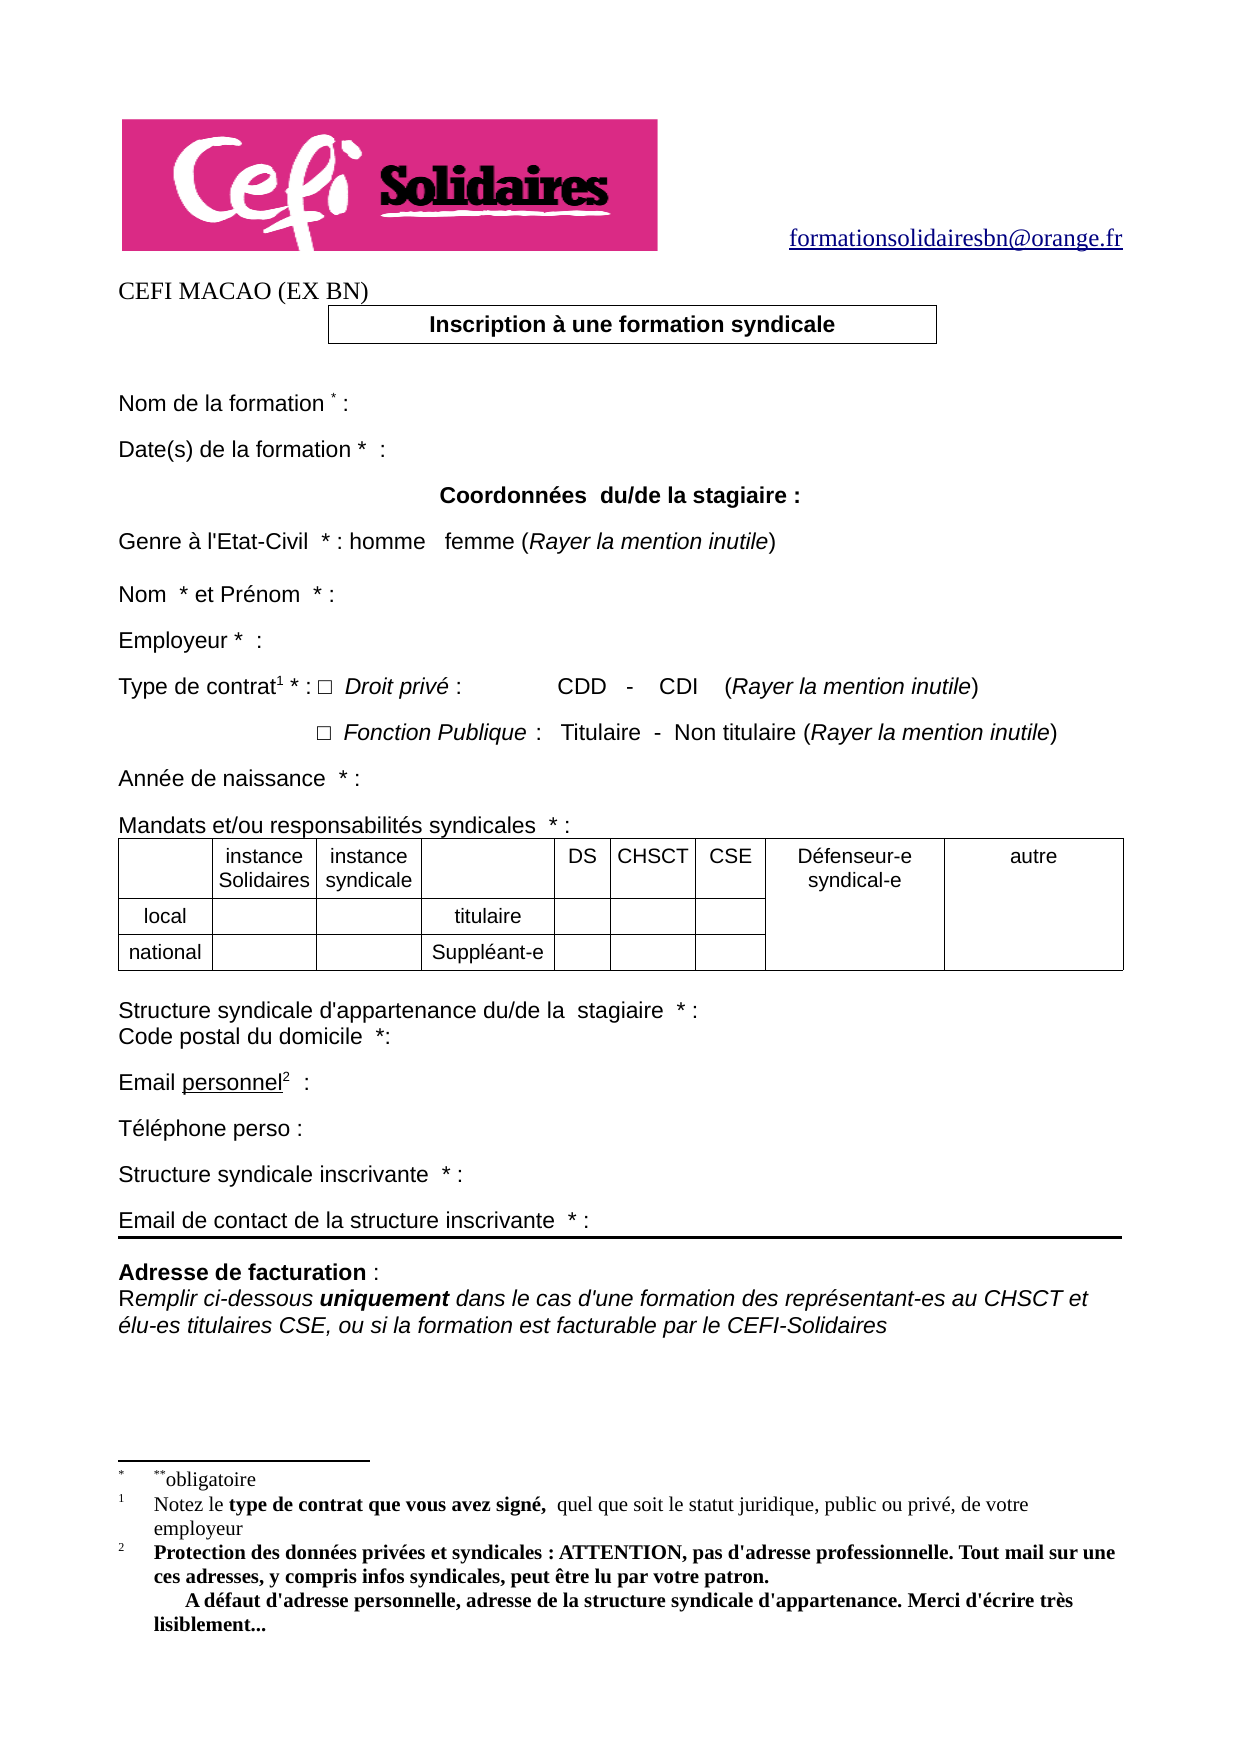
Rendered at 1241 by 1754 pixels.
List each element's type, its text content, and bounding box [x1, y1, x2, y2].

text □ Fonction Publique : Titulaire - Non titulaire (Rayer la mention inutile) [118, 719, 1122, 746]
text Genre à l'Etat-Civil * : homme femme (Rayer la mention inutile) [118, 528, 1122, 554]
text **obligatoire [118, 1467, 1122, 1491]
table_cell [696, 899, 765, 934]
table_cell [555, 935, 610, 970]
table_cell titulaire [422, 899, 554, 934]
text Coordonnées du/de la stagiaire : [118, 482, 1122, 508]
table_cell [213, 935, 316, 970]
table_cell [317, 935, 421, 970]
table_header instance syndicale [317, 839, 421, 898]
table_cell Suppléant-e [422, 935, 554, 970]
text Email personnel : [118, 1069, 1122, 1095]
text Protection des données privées et syndicales : ATTENTION, pas d'adresse professionnelle. Tout mail sur une ces adresses, y compris infos syndicales, peut être lu par votre patron. [118, 1539, 1122, 1588]
table_cell [611, 899, 695, 934]
table_cell [696, 935, 765, 970]
text Email de contact de la structure inscrivante * : [118, 1207, 1122, 1236]
table_cell national [119, 935, 212, 970]
text Code postal du domicile *: [118, 1023, 1122, 1049]
text Structure syndicale inscrivante * : [118, 1161, 1122, 1188]
table_cell [555, 899, 610, 934]
table_cell [611, 935, 695, 970]
table_header [119, 839, 212, 898]
text Nom de la formation : [118, 390, 1122, 416]
table_cell [317, 899, 421, 934]
table_cell local [119, 899, 212, 934]
table_header CHSCT [611, 839, 695, 898]
text A défaut d'adresse personnelle, adresse de la structure syndicale d'appartenance. Merci d'écrire très lisiblement... [118, 1588, 1122, 1636]
table_header [422, 839, 554, 898]
table_cell [213, 899, 316, 934]
text Téléphone perso : [118, 1115, 1122, 1142]
picture [122, 119, 659, 259]
text CEFI MACAO (EX BN) [118, 276, 1122, 305]
text Adresse de facturation : [118, 1259, 1122, 1285]
text Remplir ci-dessous uniquement dans le cas d'une formation des représentant-es au CHSCT et élu-es titulaires CSE, ou si la formation est facturable par le CEFI-Solidaires [118, 1285, 1122, 1338]
text Nom * et Prénom * : [118, 581, 1122, 607]
table_header DS [555, 839, 610, 898]
table_header instance Solidaires [213, 839, 316, 898]
table_header autre [945, 839, 1123, 970]
text Employeur * : [118, 627, 1122, 653]
table_header Inscription à une formation syndicale [329, 306, 936, 343]
text Type de contrat * : □ Droit privé : CDD - CDI (Rayer la mention inutile) [118, 673, 1122, 699]
table_header CSE [696, 839, 765, 898]
text Notez le type de contrat que vous avez signé, quel que soit le statut juridique, public ou privé, de votre employeur [118, 1491, 1122, 1539]
text formationsolidairesbn@orange.fr [659, 223, 1122, 252]
text Date(s) de la formation * : [118, 436, 1122, 462]
table_header Défenseur-e syndical-e [766, 839, 944, 970]
text Mandats et/ou responsabilités syndicales * : [118, 812, 1122, 838]
text Année de naissance * : [118, 765, 1122, 792]
text Structure syndicale d'appartenance du/de la stagiaire * : [118, 997, 1122, 1023]
